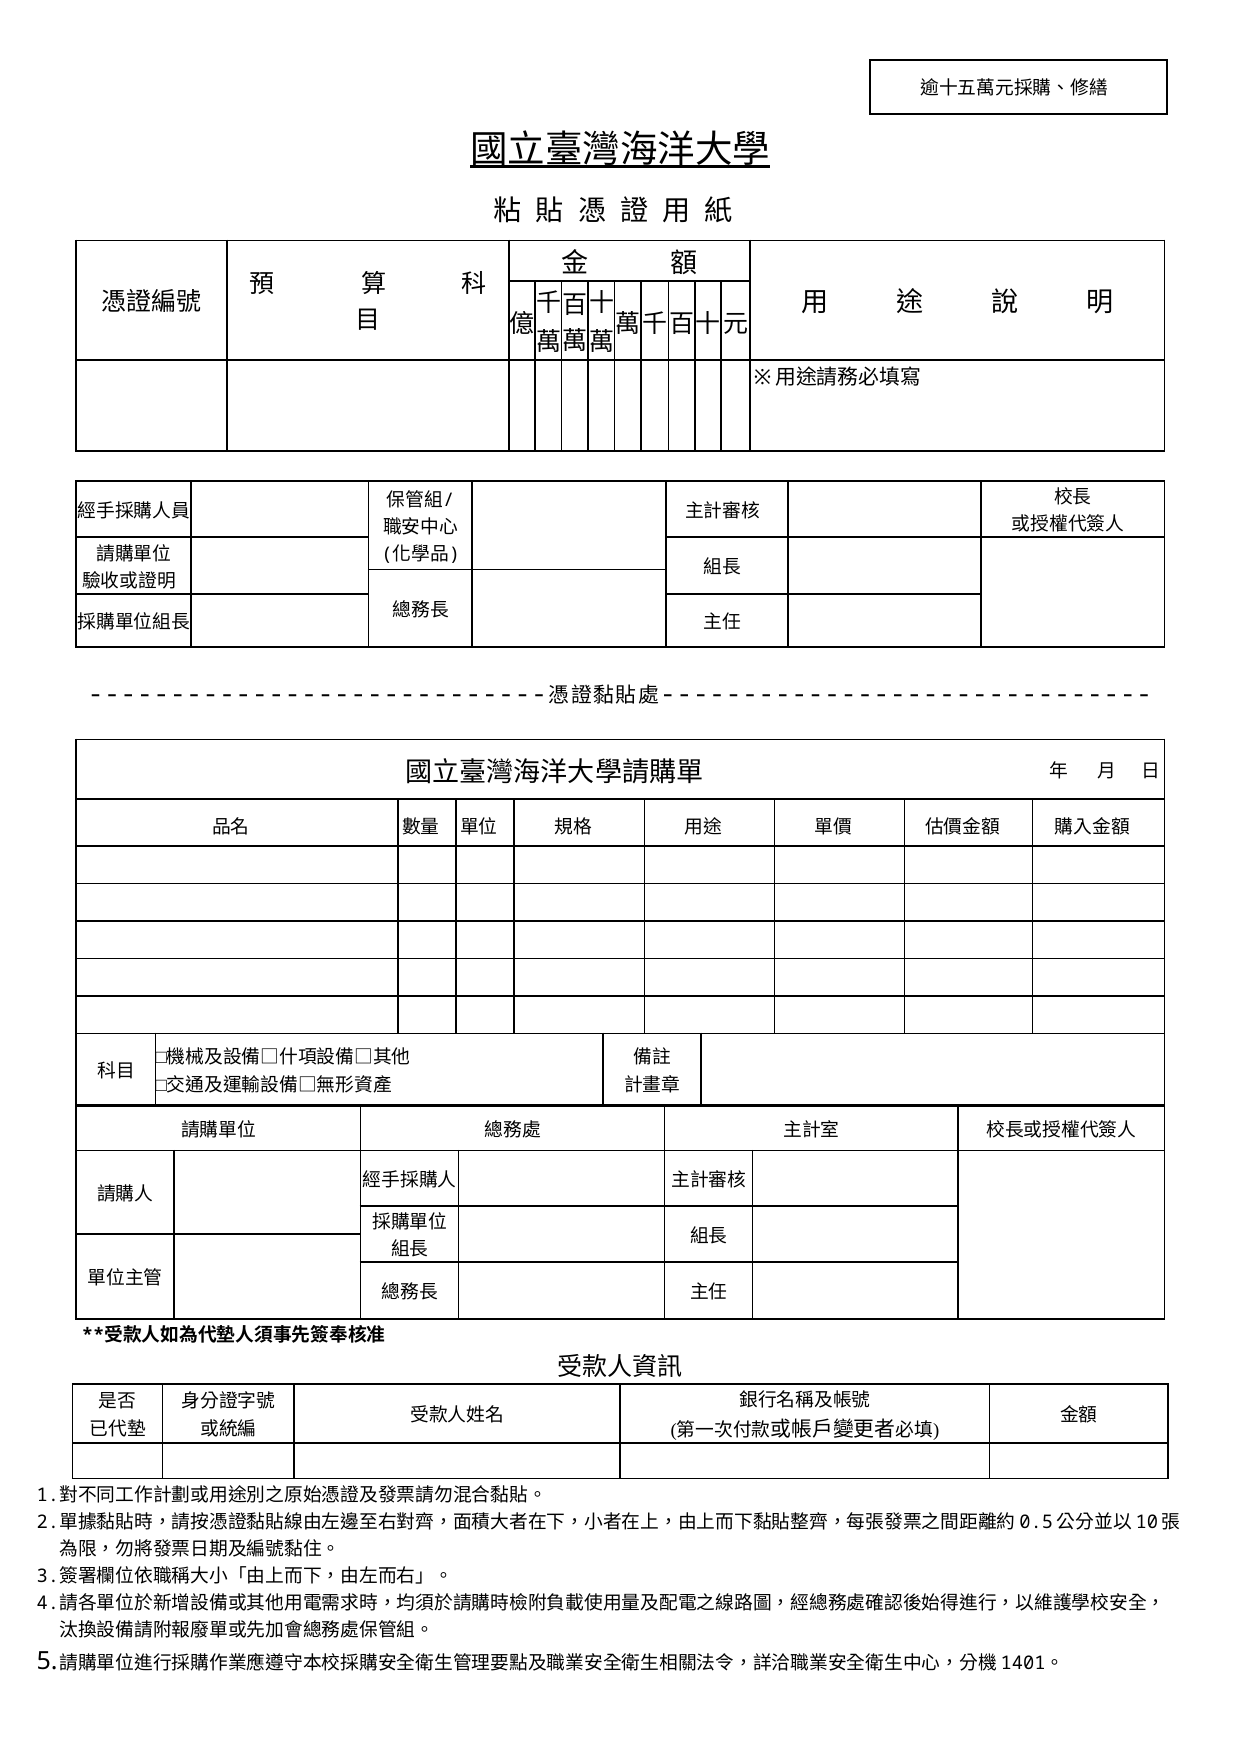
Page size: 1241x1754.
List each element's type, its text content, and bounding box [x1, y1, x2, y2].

table_cell [669, 361, 694, 450]
table_cell [192, 482, 368, 536]
table_header 受款人姓名 [295, 1385, 619, 1442]
table_cell 估價金額 [905, 800, 1032, 845]
table_cell [589, 361, 614, 450]
table_cell [753, 1207, 957, 1261]
table_cell 億 [510, 282, 534, 359]
table_cell [789, 482, 980, 536]
table_cell 主計審核 [665, 1151, 752, 1205]
table_cell [192, 538, 368, 593]
table_cell [515, 847, 644, 883]
table_cell [990, 1444, 1167, 1478]
table_cell [959, 1151, 1164, 1318]
table_header 憑證編號 [77, 241, 226, 359]
table_cell [459, 1151, 664, 1205]
table_cell [399, 884, 455, 920]
table_cell [399, 997, 455, 1033]
table_header 用 途 說 明 [751, 241, 1164, 359]
table_cell [77, 997, 397, 1033]
table_cell [77, 922, 397, 958]
table_header 身分證字號 或統編 [163, 1385, 293, 1442]
table_cell [645, 959, 774, 995]
table_cell [457, 997, 513, 1033]
table_cell [775, 997, 904, 1033]
table_cell [905, 959, 1032, 995]
list 簽署欄位依職稱大小「由上而下，由左而右」。 [36, 1561, 1181, 1588]
table_header 國立臺灣海洋大學請購單 [77, 740, 1032, 798]
table_cell □機械及設備□什項設備□其他 □交通及運輸設備□無形資產 [156, 1034, 602, 1104]
text **受款人如為代墊人須事先簽奉核准 [59, 1319, 1181, 1347]
table_cell [615, 361, 640, 450]
table_cell [457, 884, 513, 920]
text ----------------------------憑證黏貼處------------------------------ [59, 676, 1181, 710]
table_cell [1033, 959, 1164, 995]
table_cell [399, 959, 455, 995]
text 受款人資訊 [59, 1347, 1181, 1383]
table_cell 品名 [77, 800, 397, 845]
table_cell [77, 959, 397, 995]
table_cell 萬 [615, 282, 640, 359]
table_cell 經手採購人員 [77, 482, 190, 536]
table_cell 總務長 [369, 570, 471, 646]
table_cell [905, 997, 1032, 1033]
table_cell 保管組/ 職安中心 (化學品) [369, 482, 471, 569]
table_header 銀行名稱及帳號 (第一次付款或帳戶變更者必填) [621, 1385, 989, 1442]
table_cell [457, 847, 513, 883]
table_cell [645, 922, 774, 958]
table_cell 百 萬 [562, 282, 587, 359]
table_cell [642, 361, 668, 450]
table_cell [515, 922, 644, 958]
table_cell 校長或授權代簽人 [959, 1107, 1164, 1150]
table_cell 科目 [77, 1034, 155, 1104]
table_cell [1033, 997, 1164, 1033]
table_cell [459, 1207, 664, 1261]
table_cell [459, 1263, 664, 1318]
table_cell [77, 361, 226, 450]
table_cell [457, 922, 513, 958]
table_cell [1162, 177, 1167, 239]
table_cell 請購單位 [77, 1107, 360, 1150]
table_cell [905, 847, 1032, 883]
table_cell [175, 1235, 360, 1318]
table_header 逾十五萬元採購、修繕 [871, 61, 1166, 113]
table_cell [399, 922, 455, 958]
table_cell 採購單位組長 [77, 595, 190, 646]
table_cell 校長 或授權代簽人 [982, 482, 1164, 536]
list 請各單位於新增設備或其他用電需求時，均須於請購時檢附負載使用量及配電之線路圖，經總務處確認後始得進行，以維護學校安全，汰換設備請附報廢單或先加會總務處保管組。 [36, 1588, 1181, 1642]
table_cell [753, 1151, 957, 1205]
table_cell [621, 1444, 989, 1478]
table_cell 主任 [665, 1263, 752, 1318]
table_cell [775, 959, 904, 995]
table_cell 採購單位 組長 [361, 1207, 458, 1261]
table_header 國立臺灣海洋大學 [78, 115, 1162, 177]
table_cell [1033, 922, 1164, 958]
table_cell 總務長 [361, 1263, 458, 1318]
list 單據黏貼時，請按憑證黏貼線由左邊至右對齊，面積大者在下，小者在上，由上而下黏貼整齊，每張發票之間距離約0.5公分並以10張為限，勿將發票日期及編號黏住。 [36, 1506, 1181, 1561]
table_cell 千 [642, 282, 668, 359]
table_cell [645, 884, 774, 920]
table_cell 購入金額 [1033, 800, 1164, 845]
table_cell [515, 959, 644, 995]
table_cell 主任 [667, 595, 787, 646]
table_cell [1033, 884, 1164, 920]
table_cell 用途 [645, 800, 774, 845]
table_cell 單價 [775, 800, 904, 845]
table_cell [789, 595, 980, 646]
table_cell 十 萬 [589, 282, 614, 359]
table_cell [775, 884, 904, 920]
table_cell 請購單位 驗收或證明 [77, 538, 190, 593]
table_cell 千 萬 [536, 282, 561, 359]
table_header [73, 115, 78, 177]
table_cell [228, 361, 508, 450]
table_header 預 算 科 目 [228, 241, 508, 359]
table_cell 總務處 [361, 1107, 664, 1150]
table_cell [789, 538, 980, 593]
table_cell 組長 [667, 538, 787, 593]
table_header [73, 59, 869, 113]
table_cell [73, 177, 78, 239]
table_cell 元 [722, 282, 749, 359]
table_cell 單位 [457, 800, 513, 845]
table_cell 百 [669, 282, 694, 359]
table_header [1162, 115, 1167, 177]
table_cell 粘 貼 憑 證 用 紙 [78, 177, 1162, 239]
table_cell [77, 847, 397, 883]
table_cell [1033, 847, 1164, 883]
table_header 年 月 日 [1032, 740, 1164, 798]
table_header 是否 已代墊 [73, 1385, 162, 1442]
table_cell [515, 997, 644, 1033]
table_cell [175, 1151, 360, 1233]
table_cell 組長 [665, 1207, 752, 1261]
table_cell 規格 [515, 800, 644, 845]
table_cell [473, 482, 665, 569]
table_cell 十 [696, 282, 720, 359]
list 對不同工作計劃或用途別之原始憑證及發票請勿混合黏貼。 [36, 1479, 1181, 1506]
table_cell [753, 1263, 957, 1318]
table_cell [76, 452, 1164, 480]
table_cell [399, 847, 455, 883]
table_cell [696, 361, 720, 450]
table_cell [775, 847, 904, 883]
table_cell 數量 [399, 800, 455, 845]
table_cell [536, 361, 561, 450]
table_cell [77, 884, 397, 920]
table_cell [905, 884, 1032, 920]
table_cell [73, 1444, 162, 1478]
table_cell [192, 595, 368, 646]
table_cell 備註 計畫章 [604, 1034, 700, 1104]
table_cell ※用途請務必填寫 [751, 361, 1164, 450]
table_cell [295, 1444, 619, 1478]
table_cell [905, 922, 1032, 958]
table_cell [163, 1444, 293, 1478]
table_cell 主計室 [665, 1107, 957, 1150]
table_cell [473, 570, 665, 646]
table_cell [562, 361, 587, 450]
table_cell [982, 538, 1164, 646]
table_cell [702, 1034, 1164, 1104]
table_cell 請購人 [77, 1151, 173, 1233]
table_cell [645, 847, 774, 883]
table_cell [457, 959, 513, 995]
table_cell [515, 884, 644, 920]
table_cell [775, 922, 904, 958]
table_cell [722, 361, 749, 450]
table_cell 單位主管 [77, 1235, 173, 1318]
table_cell [510, 361, 534, 450]
table_header 金額 [990, 1385, 1167, 1442]
table_header 金 額 [510, 241, 749, 280]
table_cell [645, 997, 774, 1033]
list 請購單位進行採購作業應遵守本校採購安全衛生管理要點及職業安全衛生相關法令，詳洽職業安全衛生中心，分機1401。 [36, 1642, 1181, 1676]
table_cell 主計審核 [667, 482, 787, 536]
table_cell 經手採購人 [361, 1151, 458, 1205]
